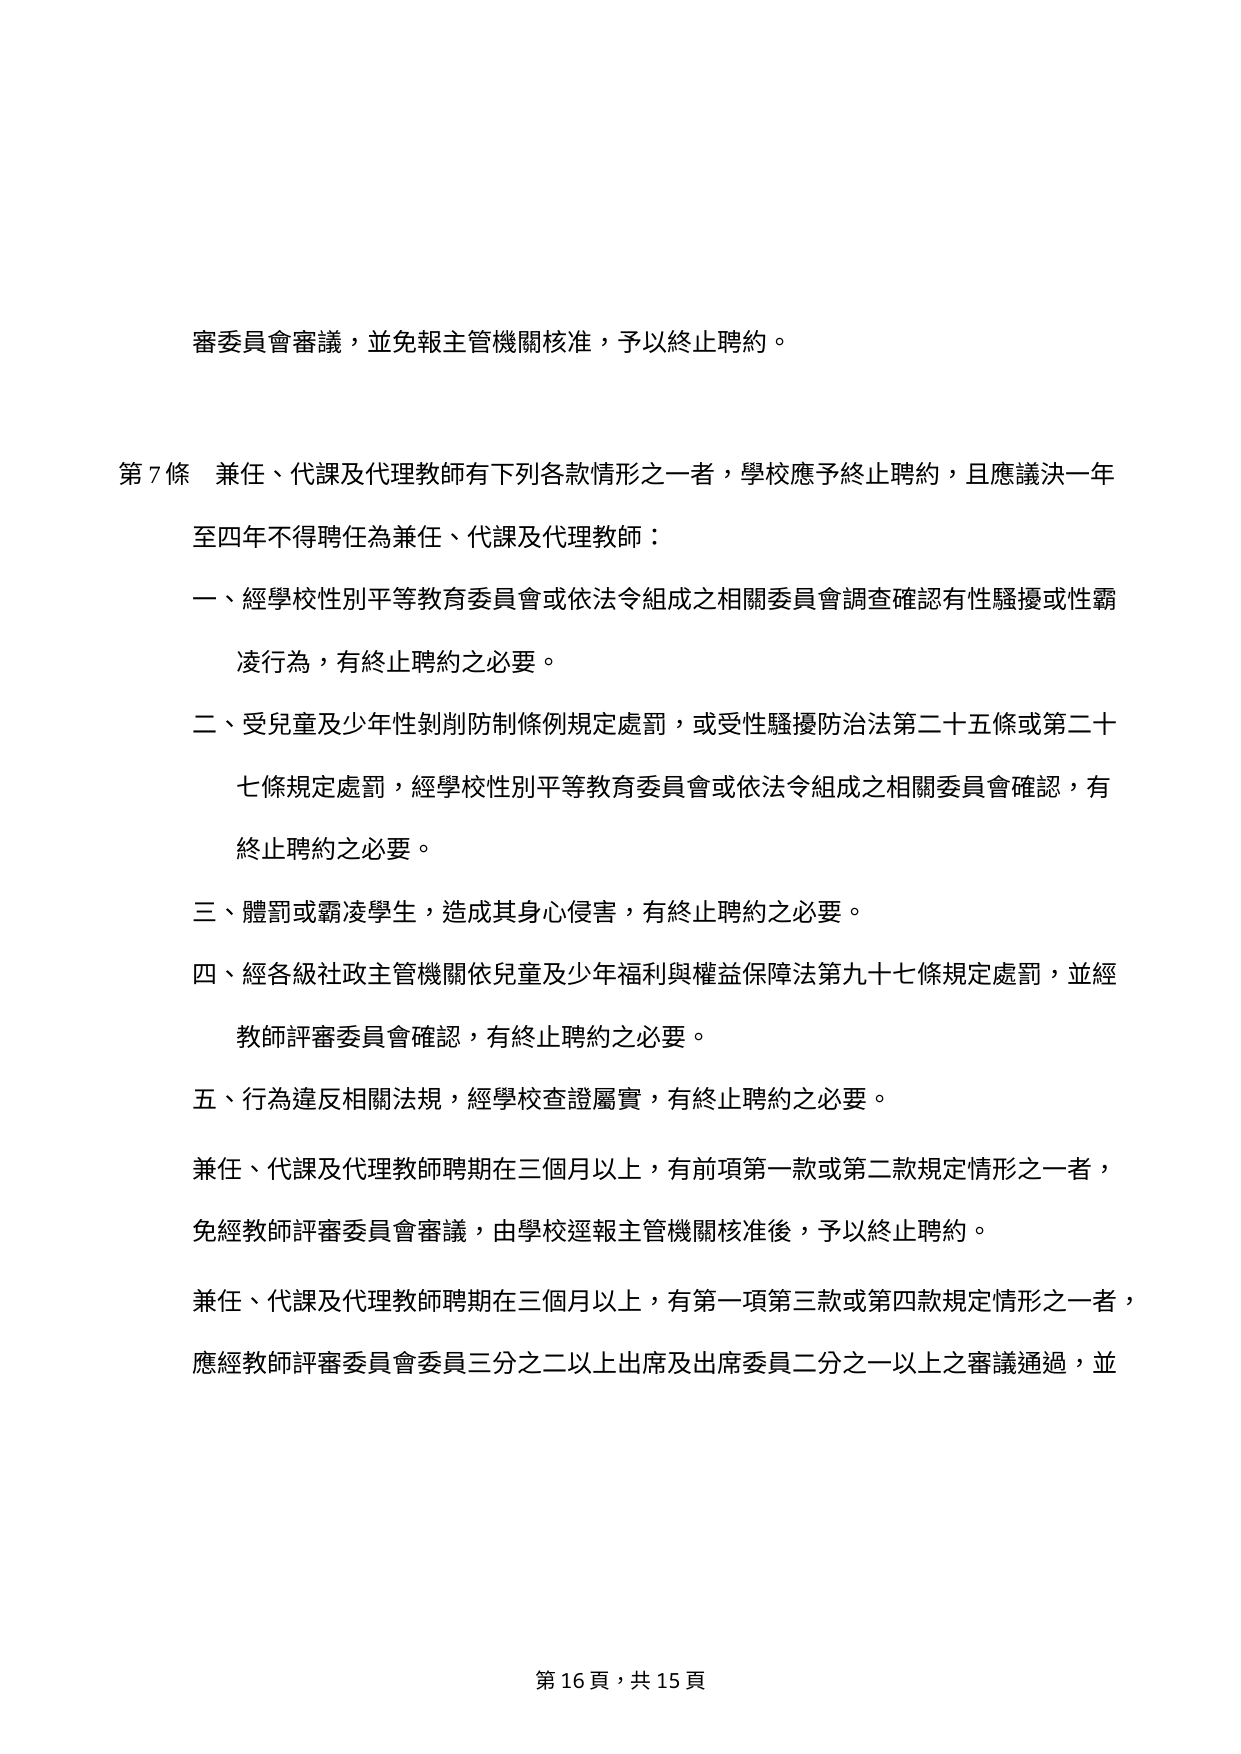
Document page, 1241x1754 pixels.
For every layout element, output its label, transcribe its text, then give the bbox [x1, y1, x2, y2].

text 兼任、代課及代理教師聘期在三個月以上，有前項第一款或第二款規定情形之一者，免經教師評審委員會審議，由學校逕報主管機關核准後，予以終止聘約。 [192, 1126, 1122, 1251]
text 審委員會審議，並免報主管機關核准，予以終止聘約。 [192, 299, 1122, 362]
text 四、經各級社政主管機關依兒童及少年福利與權益保障法第九十七條規定處罰，並經教師評審委員會確認，有終止聘約之必要。 [192, 931, 1122, 1056]
text 兼任、代課及代理教師聘期在三個月以上，有第一項第三款或第四款規定情形之一者，應經教師評審委員會委員三分之二以上出席及出席委員二分之一以上之審議通過，並報主管機關核准後，予以終止聘約；有第一項第五款規定情形者，應經教師評審委員會委員三分之二以上出席及出席委員三分之二以上之審議通過，並報主管機關核准後，予以終止聘約。 [192, 1257, 1122, 1382]
text 第7條 兼任、代課及代理教師有下列各款情形之一者，學校應予終止聘約，且應議決一年至四年不得聘任為兼任、代課及代理教師： [118, 431, 1122, 556]
text 五、行為違反相關法規，經學校查證屬實，有終止聘約之必要。 [192, 1056, 1122, 1119]
text 三、體罰或霸凌學生，造成其身心侵害，有終止聘約之必要。 [192, 869, 1122, 931]
text 一、經學校性別平等教育委員會或依法令組成之相關委員會調查確認有性騷擾或性霸凌行為，有終止聘約之必要。 [192, 556, 1122, 681]
text 二、受兒童及少年性剝削防制條例規定處罰，或受性騷擾防治法第二十五條或第二十七條規定處罰，經學校性別平等教育委員會或依法令組成之相關委員會確認，有終止聘約之必要。 [192, 681, 1122, 869]
